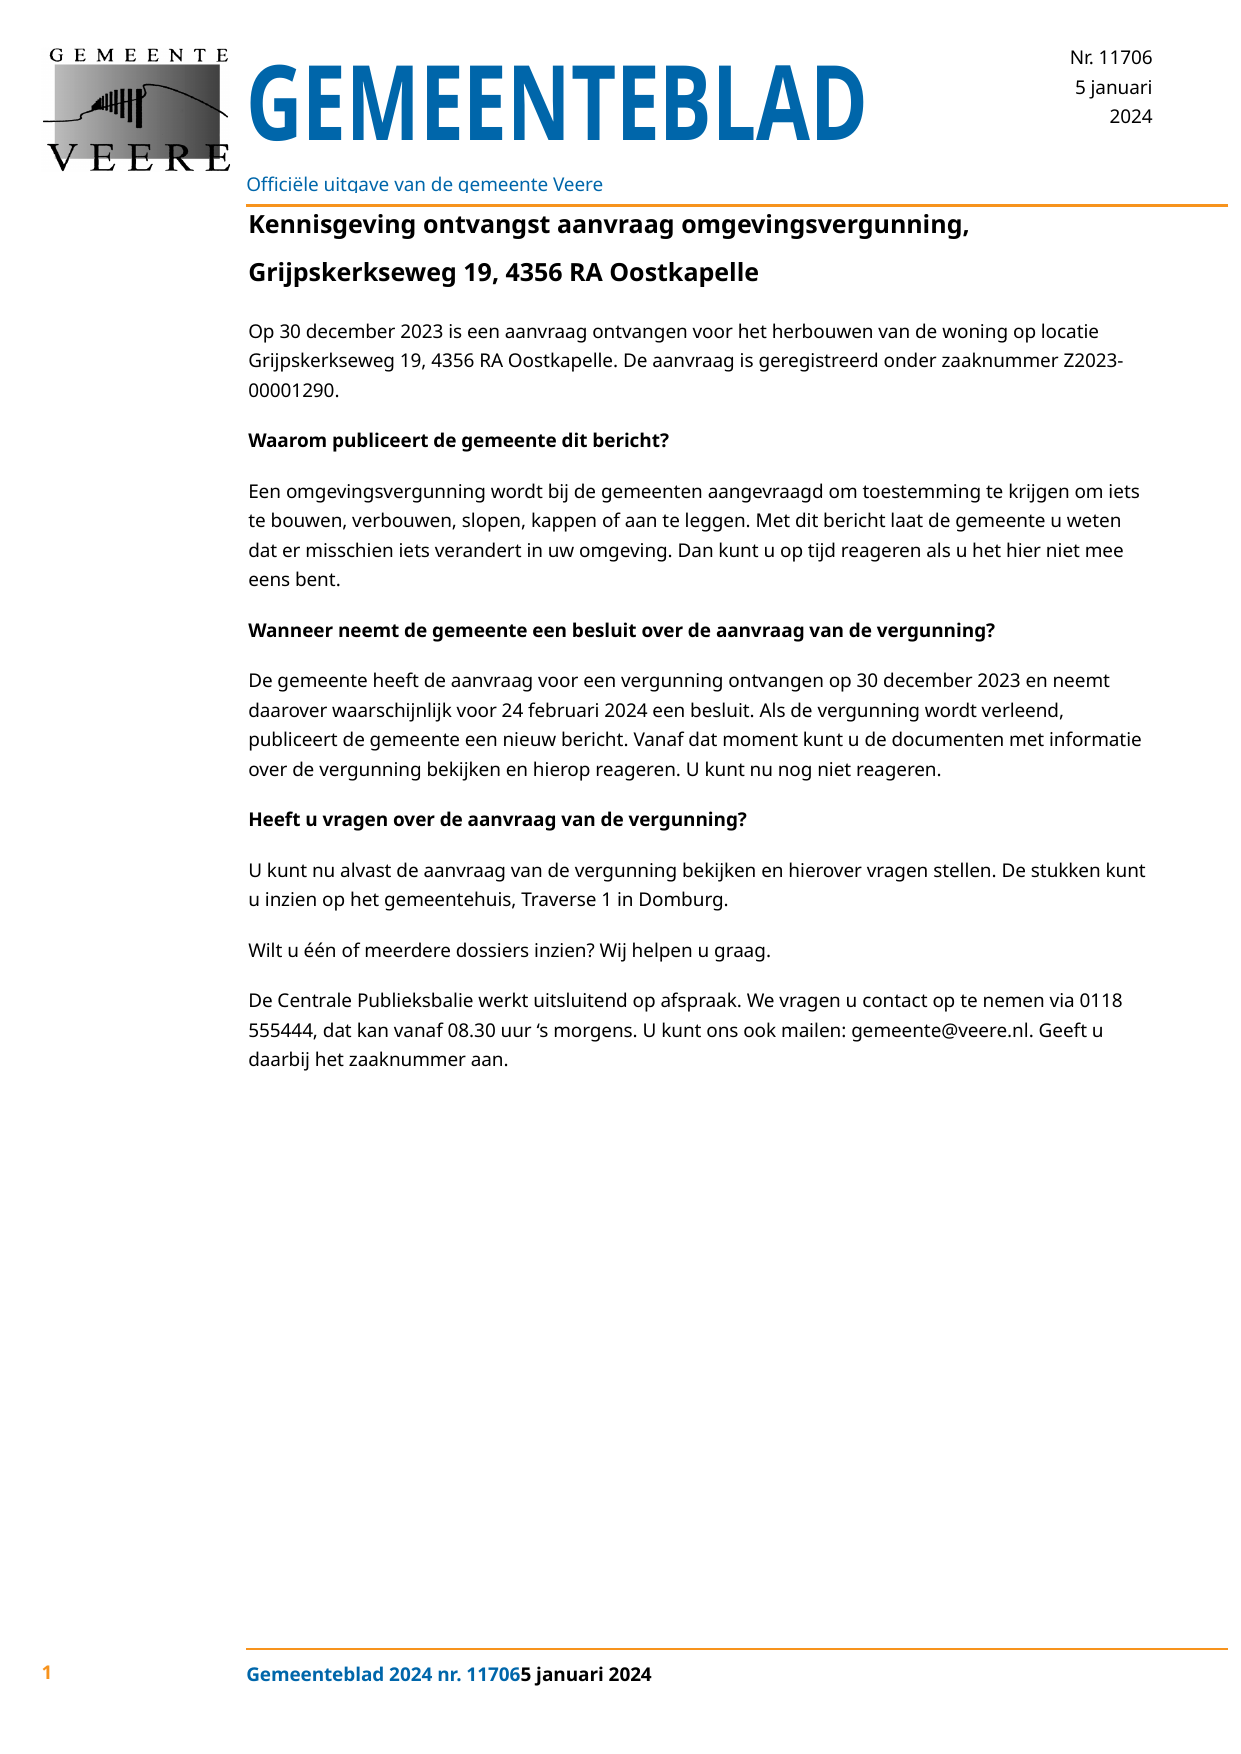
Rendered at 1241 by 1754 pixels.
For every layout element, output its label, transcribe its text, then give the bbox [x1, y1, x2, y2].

text De gemeente heeft de aanvraag voor een vergunning ontvangen op 30 december 2023 en neemt daarover waarschijnlijk voor 24 februari 2024 een besluit. Als de vergunning wordt verleend, publiceert de gemeente een nieuw bericht. Vanaf dat moment kunt u de documenten met informatie over de vergunning bekijken en hierop reageren. U kunt nu nog niet reageren. [248, 667, 1152, 782]
text Heeft u vragen over de aanvraag van de vergunning? [248, 807, 1152, 832]
text Wanneer neemt de gemeente een besluit over de aanvraag van de vergunning? [248, 617, 1152, 643]
text Waarom publiceert de gemeente dit bericht? [248, 427, 1152, 453]
picture [41, 47, 231, 172]
text U kunt nu alvast de aanvraag van de vergunning bekijken en hierover vragen stellen. De stukken kunt u inzien op het gemeentehuis, Traverse 1 in Domburg. [248, 857, 1152, 912]
text Kennisgeving ontvangst aanvraag omgevingsvergunning, Grijpskerkseweg 19, 4356 RA Oostkapelle [248, 207, 1152, 288]
text Wilt u één of meerdere dossiers inzien? Wij helpen u graag. [248, 937, 1152, 963]
text De Centrale Publieksbalie werkt uitsluitend op afspraak. We vragen u contact op te nemen via 0118 555444, dat kan vanaf 08.30 uur ‘s morgens. U kunt ons ook mailen: gemeente@veere.nl. Geeft u daarbij het zaaknummer aan. [248, 987, 1152, 1072]
text Op 30 december 2023 is een aanvraag ontvangen voor het herbouwen van de woning op locatie Grijpskerkseweg 19, 4356 RA Oostkapelle. De aanvraag is geregistreerd onder zaaknummer Z2023-00001290. [248, 318, 1152, 403]
text Een omgevingsvergunning wordt bij de gemeenten aangevraagd om toestemming te krijgen om iets te bouwen, verbouwen, slopen, kappen of aan te leggen. Met dit bericht laat de gemeente u weten dat er misschien iets verandert in uw omgeving. Dan kunt u op tijd reageren als u het hier niet mee eens bent. [248, 478, 1152, 592]
